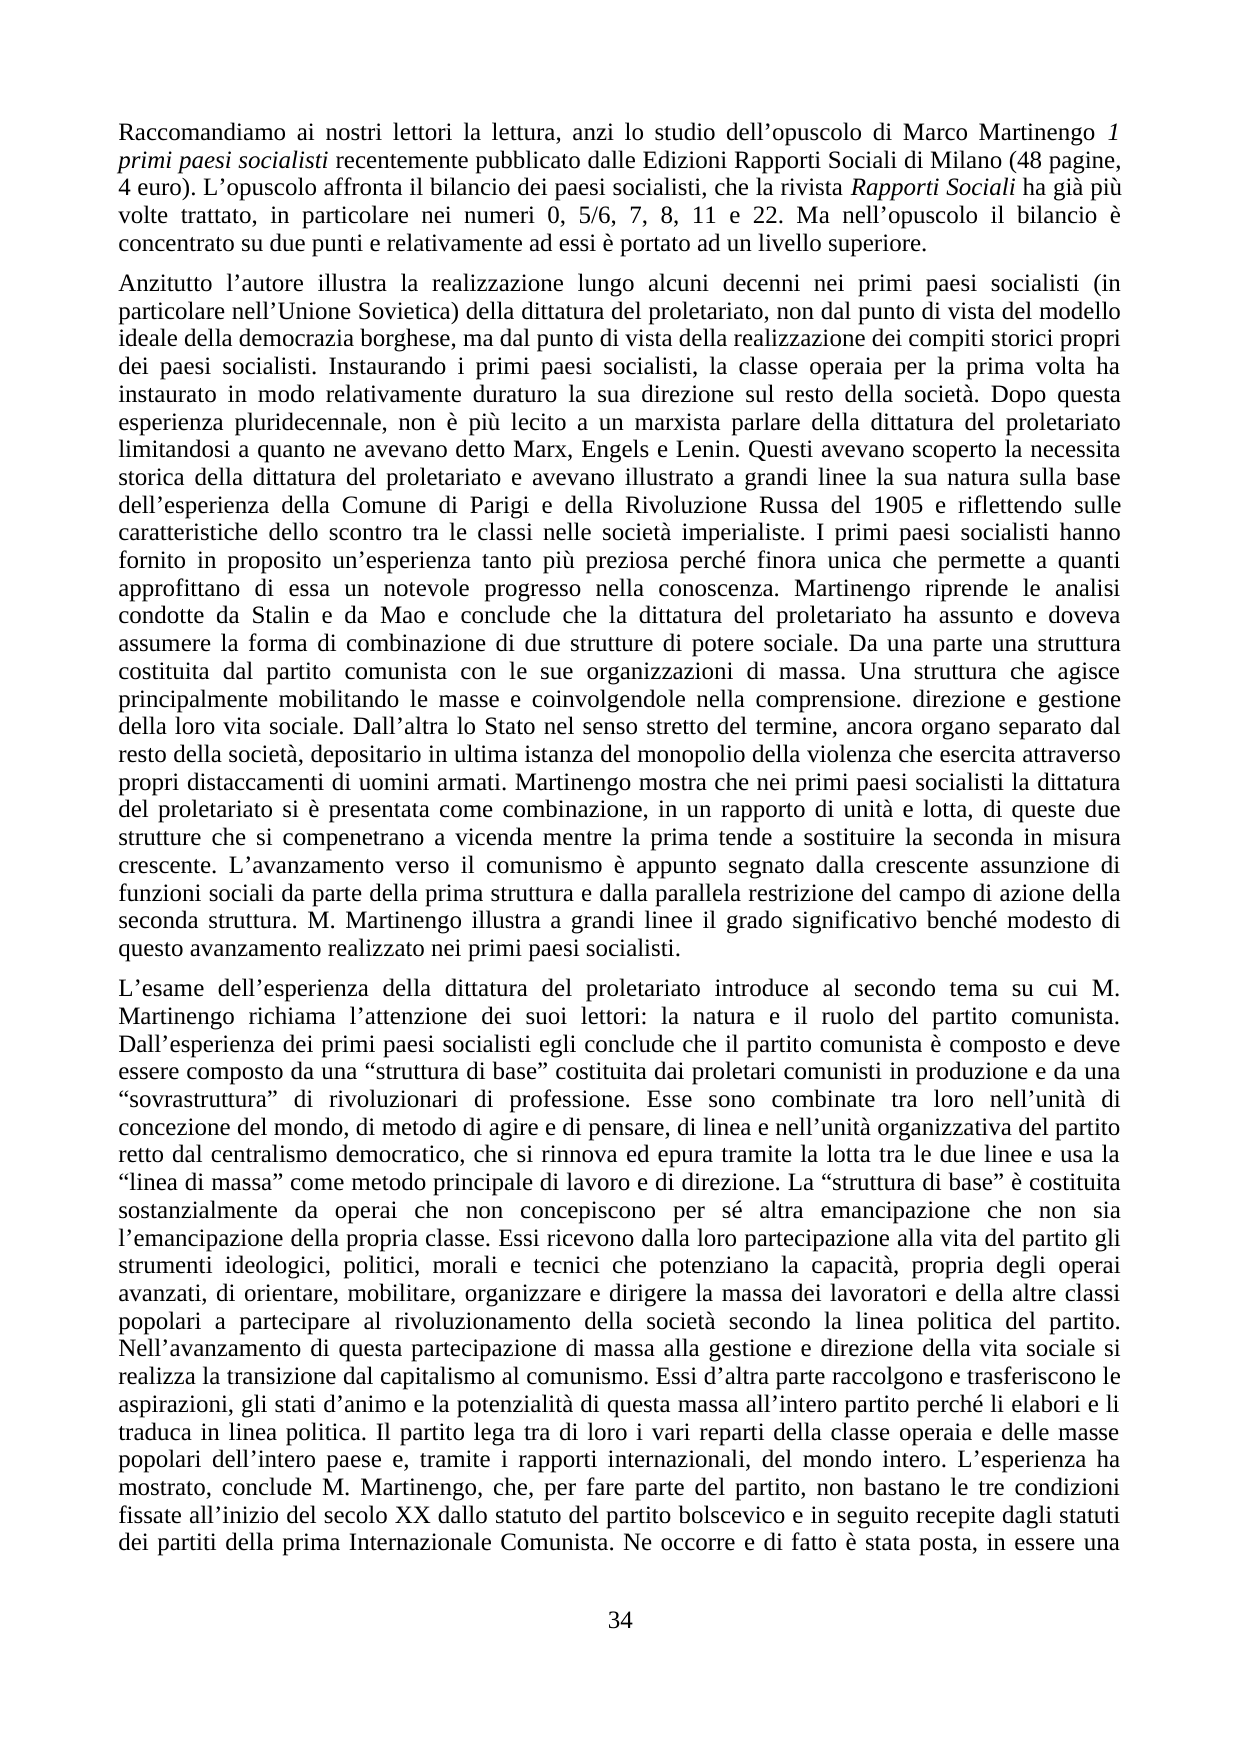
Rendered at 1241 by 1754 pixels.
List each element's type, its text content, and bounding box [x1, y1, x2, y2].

text Raccomandiamo ai nostri lettori la lettura, anzi lo studio dell’opuscolo di Marco Martinengo 1 primi paesi socialisti recentemente pubblicato dalle Edizioni Rapporti Sociali di Milano (48 pagine, 4 euro). L’opuscolo affronta il bilancio dei paesi socialisti, che la rivista Rapporti Sociali ha già più volte trattato, in particolare nei numeri 0, 5/6, 7, 8, 11 e 22. Ma nell’opuscolo il bilancio è concentrato su due punti e relativamente ad essi è portato ad un livello superiore. [118, 118, 1122, 257]
text L’esame dell’esperienza della dittatura del proletariato introduce al secondo tema su cui M. Martinengo richiama l’attenzione dei suoi lettori: la natura e il ruolo del partito comunista. Dall’esperienza dei primi paesi socialisti egli conclude che il partito comunista è composto e deve essere composto da una “struttura di base” costituita dai proletari comunisti in produzione e da una “sovrastruttura” di rivoluzionari di professione. Esse sono combinate tra loro nell’unità di concezione del mondo, di metodo di agire e di pensare, di linea e nell’unità organizzativa del partito retto dal centralismo democratico, che si rinnova ed epura tramite la lotta tra le due linee e usa la “linea di massa” come metodo principale di lavoro e di direzione. La “struttura di base” è costituita sostanzialmente da operai che non concepiscono per sé altra emancipazione che non sia l’emancipazione della propria classe. Essi ricevono dalla loro partecipazione alla vita del partito gli strumenti ideologici, politici, morali e tecnici che potenziano la capacità, propria degli operai avanzati, di orientare, mobilitare, organizzare e dirigere la massa dei lavoratori e della altre classi popolari a partecipare al rivoluzionamento della società secondo la linea politica del partito. Nell’avanzamento di questa partecipazione di massa alla gestione e direzione della vita sociale si realizza la transizione dal capitalismo al comunismo. Essi d’altra parte raccolgono e trasferiscono le aspirazioni, gli stati d’animo e la potenzialità di questa massa all’intero partito perché li elabori e li traduca in linea politica. Il partito lega tra di loro i vari reparti della classe operaia e delle masse popolari dell’intero paese e, tramite i rapporti internazionali, del mondo intero. L’esperienza ha mostrato, conclude M. Martinengo, che, per fare parte del partito, non bastano le tre condizioni fissate all’inizio del secolo XX dallo statuto del partito bolscevico e in seguito recepite dagli statuti dei partiti della prima Internazionale Comunista. Ne occorre e di fatto è stata posta, in essere una [118, 974, 1122, 1556]
text Anzitutto l’autore illustra la realizzazione lungo alcuni decenni nei primi paesi socialisti (in particolare nell’Unione Sovietica) della dittatura del proletariato, non dal punto di vista del modello ideale della democrazia borghese, ma dal punto di vista della realizzazione dei compiti storici propri dei paesi socialisti. Instaurando i primi paesi socialisti, la classe operaia per la prima volta ha instaurato in modo relativamente duraturo la sua direzione sul resto della società. Dopo questa esperienza pluridecennale, non è più lecito a un marxista parlare della dittatura del proletariato limitandosi a quanto ne avevano detto Marx, Engels e Lenin. Questi avevano scoperto la necessita storica della dittatura del proletariato e avevano illustrato a grandi linee la sua natura sulla base dell’esperienza della Comune di Parigi e della Rivoluzione Russa del 1905 e riflettendo sulle caratteristiche dello scontro tra le classi nelle società imperialiste. I primi paesi socialisti hanno fornito in proposito un’esperienza tanto più preziosa perché finora unica che permette a quanti approfittano di essa un notevole progresso nella conoscenza. Martinengo riprende le analisi condotte da Stalin e da Mao e conclude che la dittatura del proletariato ha assunto e doveva assumere la forma di combinazione di due strutture di potere sociale. Da una parte una struttura costituita dal partito comunista con le sue organizzazioni di massa. Una struttura che agisce principalmente mobilitando le masse e coinvolgendole nella comprensione. direzione e gestione della loro vita sociale. Dall’altra lo Stato nel senso stretto del termine, ancora organo separato dal resto della società, depositario in ultima istanza del monopolio della violenza che esercita attraverso propri distaccamenti di uomini armati. Martinengo mostra che nei primi paesi socialisti la dittatura del proletariato si è presentata come combinazione, in un rapporto di unità e lotta, di queste due strutture che si compenetrano a vicenda mentre la prima tende a sostituire la seconda in misura crescente. L’avanzamento verso il comunismo è appunto segnato dalla crescente assunzione di funzioni sociali da parte della prima struttura e dalla parallela restrizione del campo di azione della seconda struttura. M. Martinengo illustra a grandi linee il grado significativo benché modesto di questo avanzamento realizzato nei primi paesi socialisti. [118, 269, 1122, 962]
